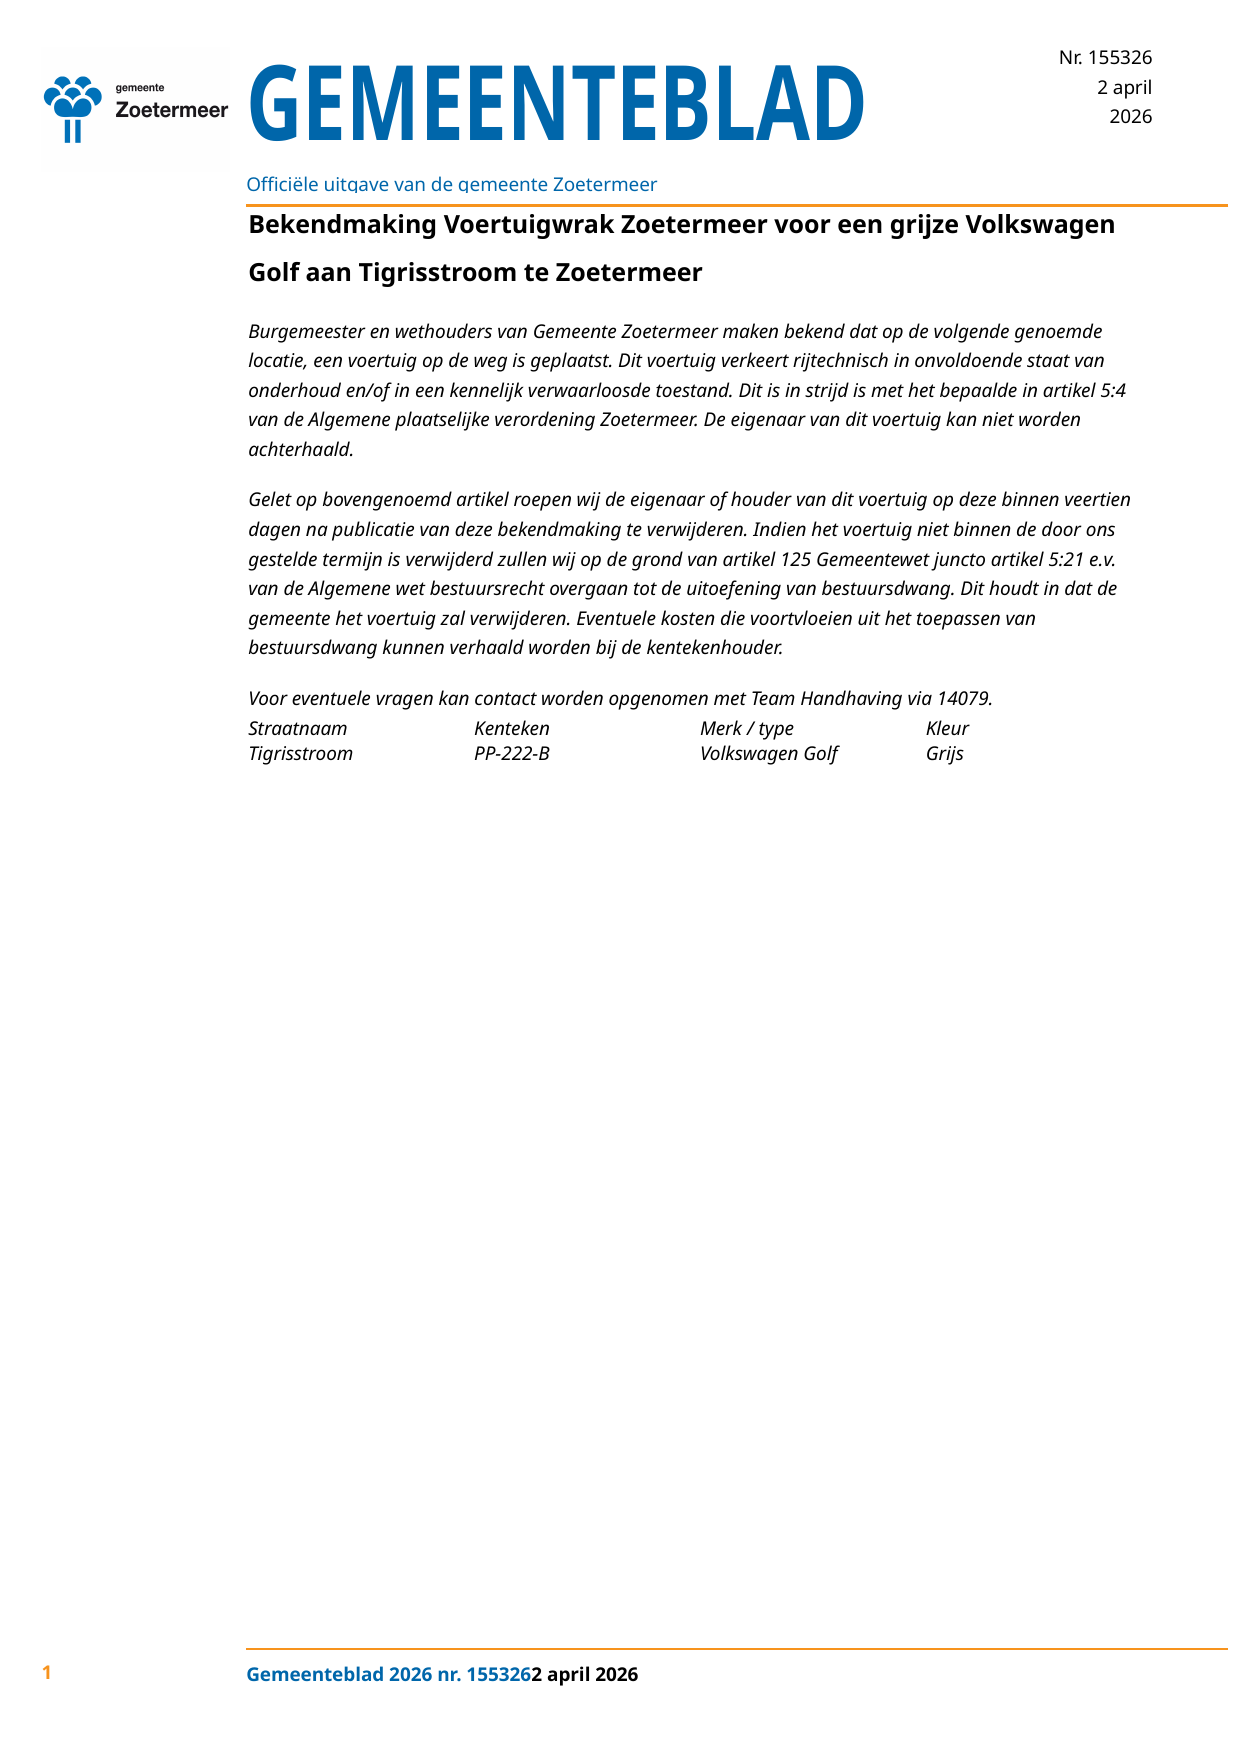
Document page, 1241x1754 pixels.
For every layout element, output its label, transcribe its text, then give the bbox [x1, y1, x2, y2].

table_cell Tigrisstroom [248, 740, 474, 766]
table_header Kenteken [474, 715, 700, 740]
table_header Merk / type [700, 715, 926, 740]
table_header Straatnaam [248, 715, 474, 740]
table_cell Grijs [926, 740, 1152, 766]
text Voor eventuele vragen kan contact worden opgenomen met Team Handhaving via 14079. [248, 685, 1152, 711]
table_cell Volkswagen Golf [700, 740, 926, 766]
table_header Kleur [926, 715, 1152, 740]
text Gelet op bovengenoemd artikel roepen wij de eigenaar of houder van dit voertuig op deze binnen veertien dagen na publicatie van deze bekendmaking te verwijderen. Indien het voertuig niet binnen de door ons gestelde termijn is verwijderd zullen wij op de grond van artikel 125 Gemeentewet juncto artikel 5:21 e.v. van de Algemene wet bestuursrecht overgaan tot de uitoefening van bestuursdwang. Dit houdt in dat de gemeente het voertuig zal verwijderen. Eventuele kosten die voortvloeien uit het toepassen van bestuursdwang kunnen verhaald worden bij de kentekenhouder. [248, 487, 1152, 660]
table_cell PP-222-B [474, 740, 700, 766]
text Bekendmaking Voertuigwrak Zoetermeer voor een grijze Volkswagen Golf aan Tigrisstroom te Zoetermeer [248, 207, 1152, 288]
picture [41, 47, 231, 172]
text Burgemeester en wethouders van Gemeente Zoetermeer maken bekend dat op de volgende genoemde locatie, een voertuig op de weg is geplaatst. Dit voertuig verkeert rijtechnisch in onvoldoende staat van onderhoud en/of in een kennelijk verwaarloosde toestand. Dit is in strijd is met het bepaalde in artikel 5:4 van de Algemene plaatselijke verordening Zoetermeer. De eigenaar van dit voertuig kan niet worden achterhaald. [248, 318, 1152, 462]
